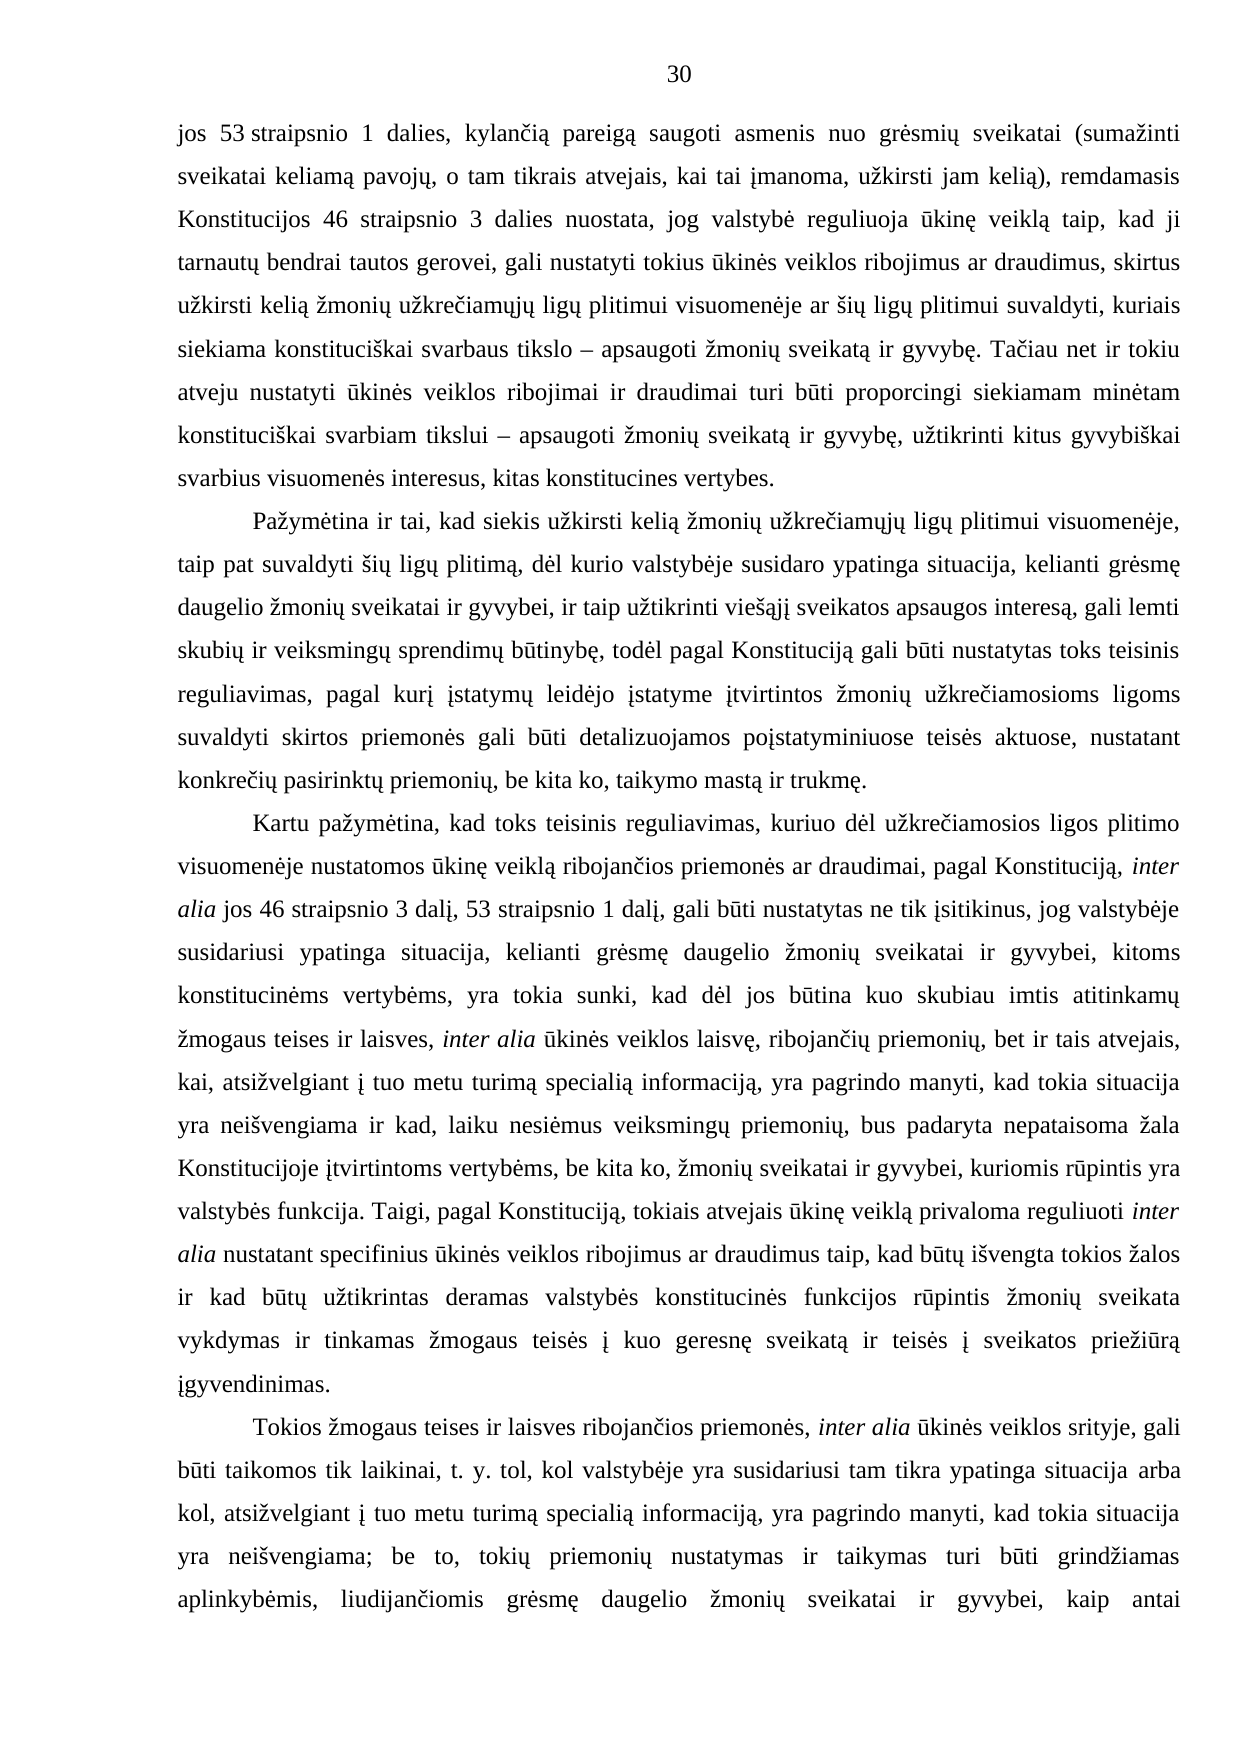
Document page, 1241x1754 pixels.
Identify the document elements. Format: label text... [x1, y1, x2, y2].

text Tokios žmogaus teises ir laisves ribojančios priemonės, inter alia ūkinės veiklos srityje, gali būti taikomos tik laikinai, t. y. tol, kol valstybėje yra susidariusi tam tikra ypatinga situacija arba kol, atsižvelgiant į tuo metu turimą specialią informaciją, yra pagrindo manyti, kad tokia situacija yra neišvengiama; be to, tokių priemonių nustatymas ir taikymas turi būti grindžiamas aplinkybėmis, liudijančiomis grėsmę daugelio žmonių sveikatai ir gyvybei, kaip antai [177, 1412, 1181, 1613]
text Kartu pažymėtina, kad toks teisinis reguliavimas, kuriuo dėl užkrečiamosios ligos plitimo visuomenėje nustatomos ūkinę veiklą ribojančios priemonės ar draudimai, pagal Konstituciją, inter alia jos 46 straipsnio 3 dalį, 53 straipsnio 1 dalį, gali būti nustatytas ne tik įsitikinus, jog valstybėje susidariusi ypatinga situacija, kelianti grėsmę daugelio žmonių sveikatai ir gyvybei, kitoms konstitucinėms vertybėms, yra tokia sunki, kad dėl jos būtina kuo skubiau imtis atitinkamų žmogaus teises ir laisves, inter alia ūkinės veiklos laisvę, ribojančių priemonių, bet ir tais atvejais, kai, atsižvelgiant į tuo metu turimą specialią informaciją, yra pagrindo manyti, kad tokia situacija yra neišvengiama ir kad, laiku nesiėmus veiksmingų priemonių, bus padaryta nepataisoma žala Konstitucijoje įtvirtintoms vertybėms, be kita ko, žmonių sveikatai ir gyvybei, kuriomis rūpintis yra valstybės funkcija. Taigi, pagal Konstituciją, tokiais atvejais ūkinę veiklą privaloma reguliuoti inter alia nustatant specifinius ūkinės veiklos ribojimus ar draudimus taip, kad būtų išvengta tokios žalos ir kad būtų užtikrintas deramas valstybės konstitucinės funkcijos rūpintis žmonių sveikata vykdymas ir tinkamas žmogaus teisės į kuo geresnę sveikatą ir teisės į sveikatos priežiūrą įgyvendinimas. [177, 808, 1181, 1397]
text jos 53 straipsnio 1 dalies, kylančią pareigą saugoti asmenis nuo grėsmių sveikatai (sumažinti sveikatai keliamą pavojų, o tam tikrais atvejais, kai tai įmanoma, užkirsti jam kelią), remdamasis Konstitucijos 46 straipsnio 3 dalies nuostata, jog valstybė reguliuoja ūkinę veiklą taip, kad ji tarnautų bendrai tautos gerovei, gali nustatyti tokius ūkinės veiklos ribojimus ar draudimus, skirtus užkirsti kelią žmonių užkrečiamųjų ligų plitimui visuomenėje ar šių ligų plitimui suvaldyti, kuriais siekiama konstituciškai svarbaus tikslo – apsaugoti žmonių sveikatą ir gyvybę. Tačiau net ir tokiu atveju nustatyti ūkinės veiklos ribojimai ir draudimai turi būti proporcingi siekiamam minėtam konstituciškai svarbiam tikslui – apsaugoti žmonių sveikatą ir gyvybę, užtikrinti kitus gyvybiškai svarbius visuomenės interesus, kitas konstitucines vertybes. [177, 118, 1181, 492]
text Pažymėtina ir tai, kad siekis užkirsti kelią žmonių užkrečiamųjų ligų plitimui visuomenėje, taip pat suvaldyti šių ligų plitimą, dėl kurio valstybėje susidaro ypatinga situacija, kelianti grėsmę daugelio žmonių sveikatai ir gyvybei, ir taip užtikrinti viešąjį sveikatos apsaugos interesą, gali lemti skubių ir veiksmingų sprendimų būtinybę, todėl pagal Konstituciją gali būti nustatytas toks teisinis reguliavimas, pagal kurį įstatymų leidėjo įstatyme įtvirtintos žmonių užkrečiamosioms ligoms suvaldyti skirtos priemonės gali būti detalizuojamos poįstatyminiuose teisės aktuose, nustatant konkrečių pasirinktų priemonių, be kita ko, taikymo mastą ir trukmę. [177, 506, 1181, 794]
